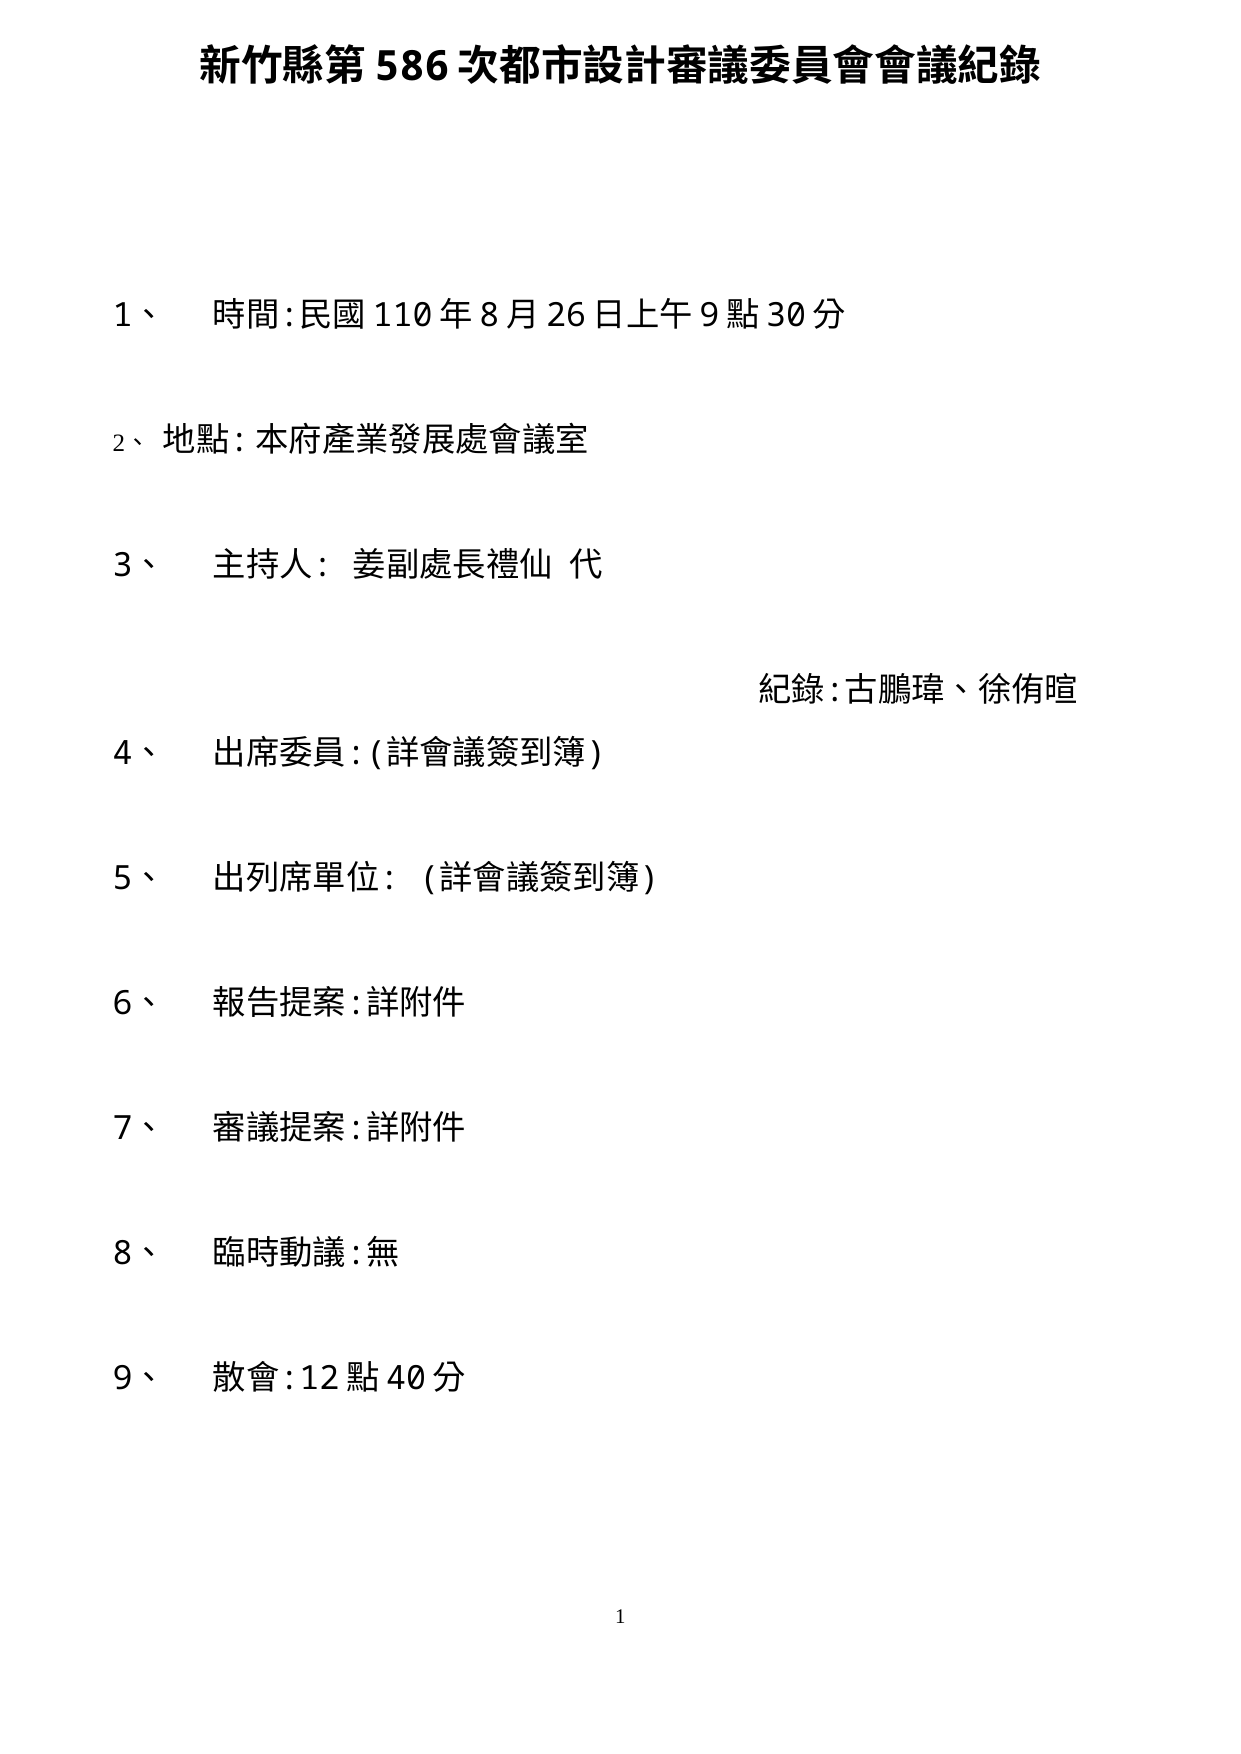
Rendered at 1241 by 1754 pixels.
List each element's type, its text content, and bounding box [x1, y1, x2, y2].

list 報告提案:詳附件 [112, 958, 1128, 1021]
list 時間:民國110年8月26日上午9點30分 [112, 271, 1128, 333]
list 臨時動議:無 [112, 1208, 1128, 1271]
text 紀錄:古鵬瑋、徐侑暄 [162, 646, 1094, 708]
list 出席委員:(詳會議簽到簿) [112, 708, 1128, 771]
list 出列席單位: (詳會議簽到簿) [112, 833, 1128, 896]
list 主持人: 姜副處長禮仙 代 [112, 521, 1128, 583]
text 新竹縣第586次都市設計審議委員會會議紀錄 [112, 21, 1128, 83]
list 審議提案:詳附件 [112, 1083, 1128, 1146]
list 地點: 本府產業發展處會議室 [112, 396, 1128, 458]
list 散會:12點40分 [112, 1333, 1128, 1396]
